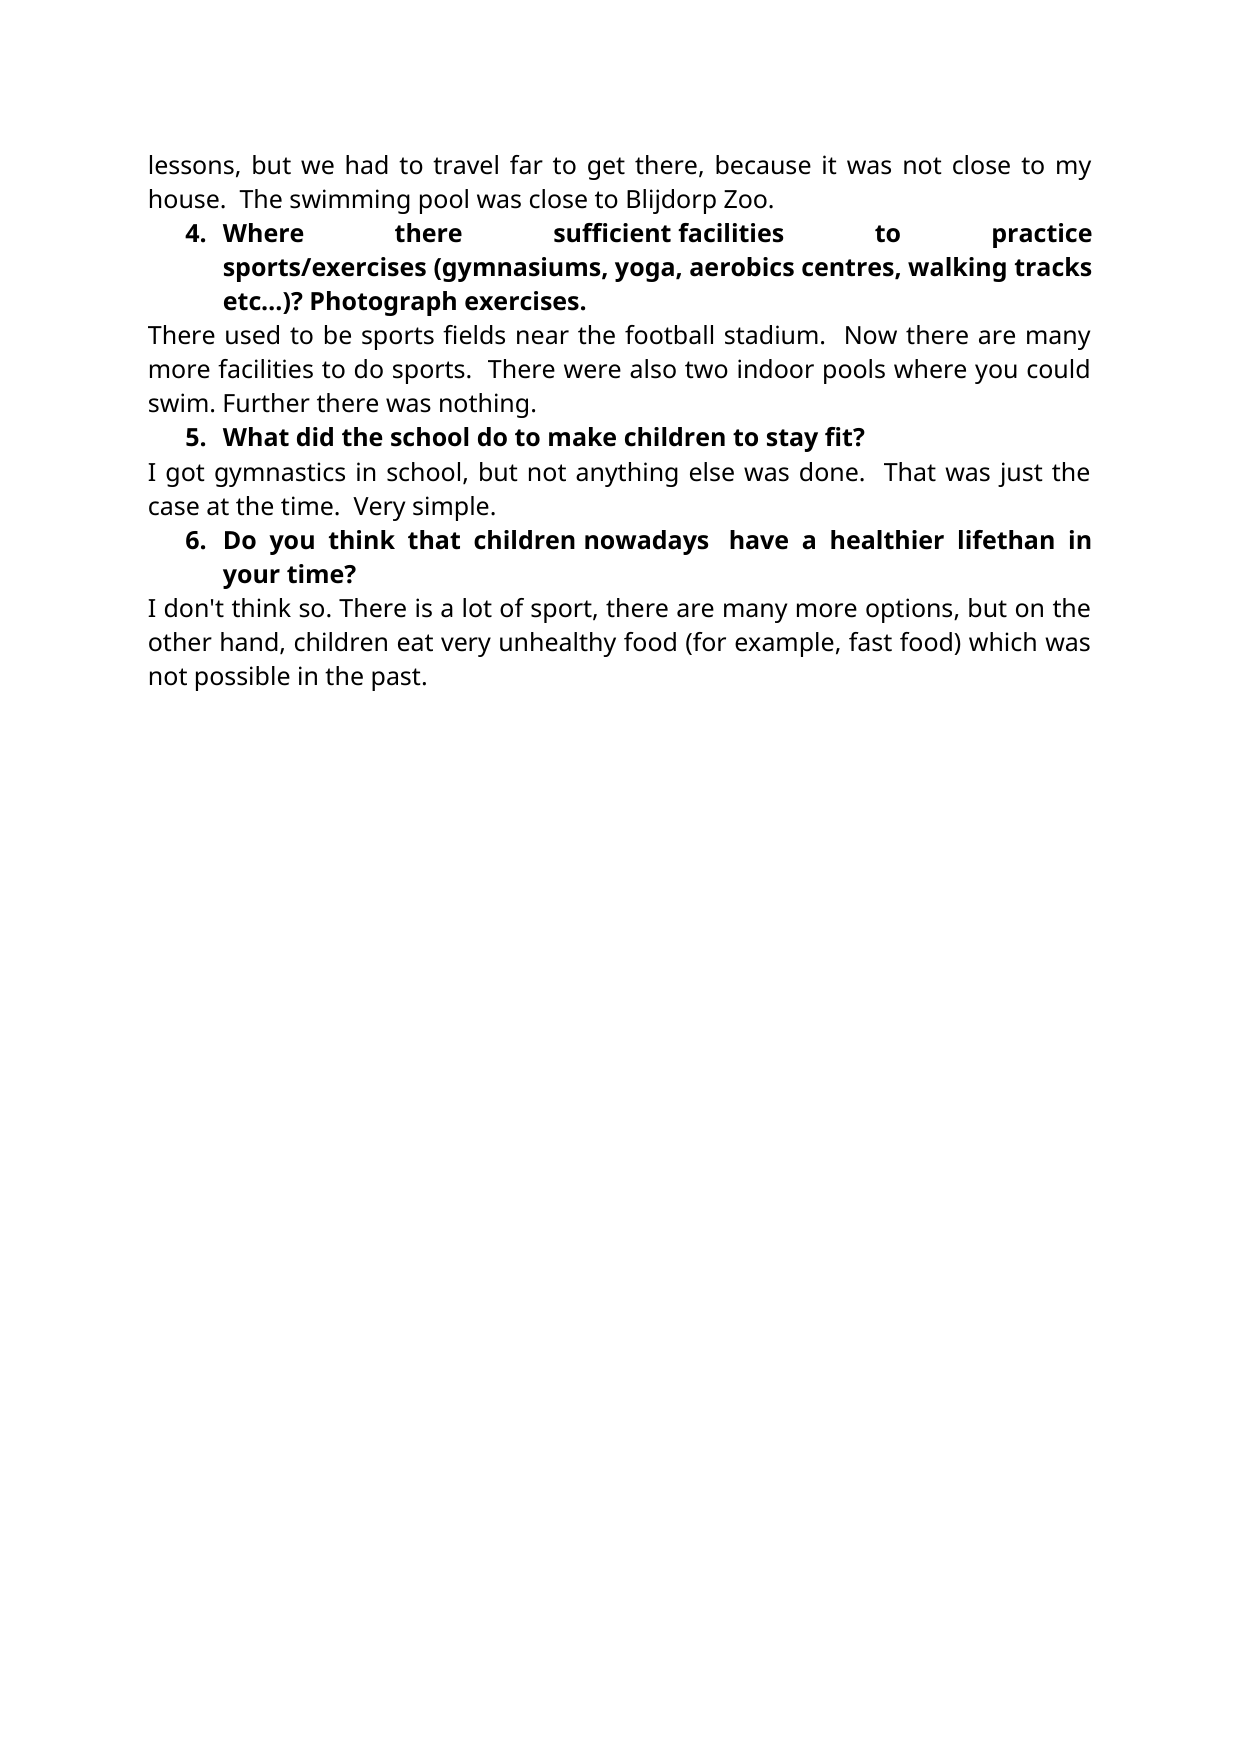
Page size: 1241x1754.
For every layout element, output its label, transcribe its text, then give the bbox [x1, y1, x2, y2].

text I got gymnastics in school, but not anything else was done. That was just the case at the time. Very simple. [148, 454, 1093, 522]
list Do you think that children nowadays have a healthier lifethan in your time? [185, 522, 1093, 590]
text There used to be sports fields near the football stadium. Now there are many more facilities to do sports. There were also two indoor pools where you could swim. Further there was nothing. [148, 318, 1093, 420]
text I don't think so. There is a lot of sport, there are many more options, but on the other hand, children eat very unhealthy food (for example, fast food) which was not possible in the past. [148, 590, 1093, 693]
list Where there sufficient facilities to practice sports/exercises (gymnasiums, yoga, aerobics centres, walking tracks etc…)? Photograph exercises. [185, 216, 1093, 318]
list What did the school do to make children to stay fit? [185, 420, 1093, 454]
text lessons, but we had to travel far to get there, because it was not close to my house. The swimming pool was close to Blijdorp Zoo. [148, 148, 1093, 216]
